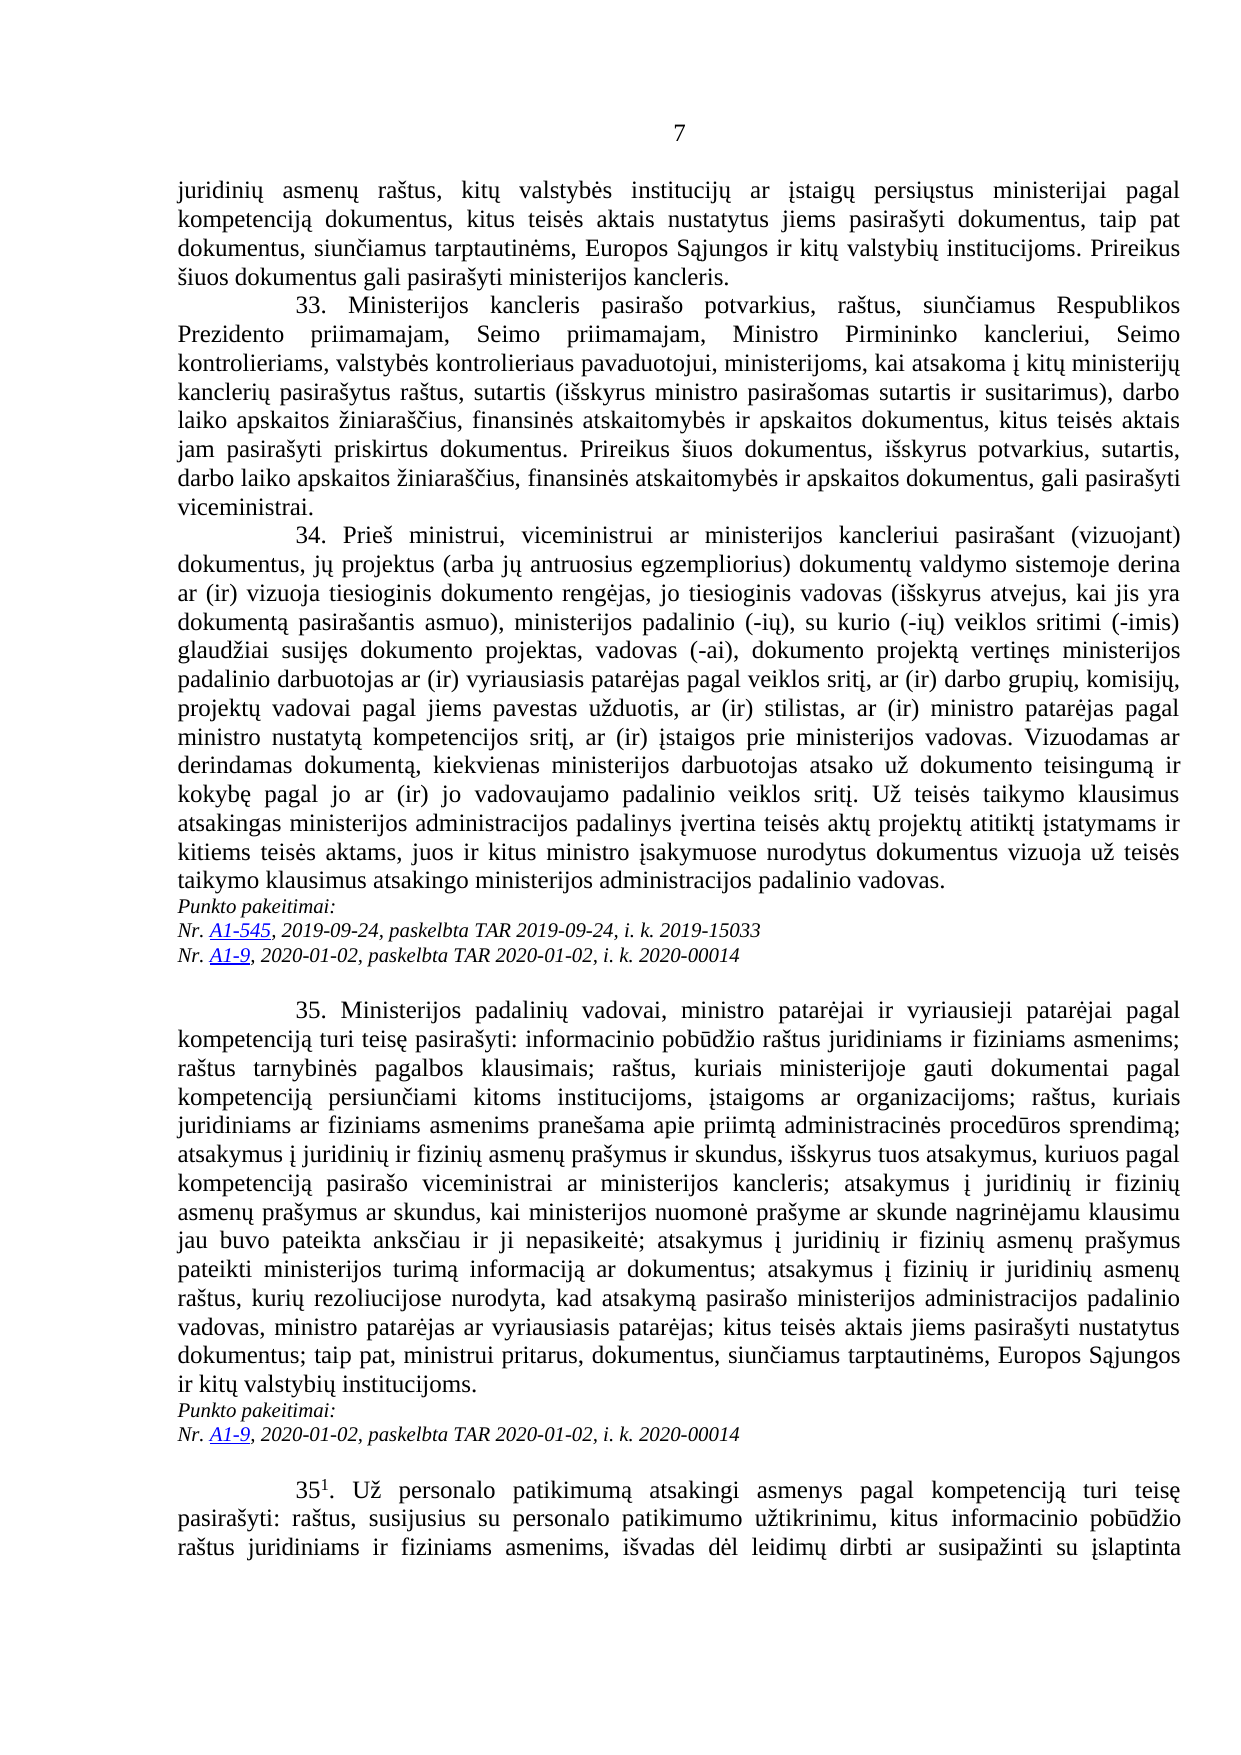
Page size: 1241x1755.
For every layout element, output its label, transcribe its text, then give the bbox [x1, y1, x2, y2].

text 34. Prieš ministrui, viceministrui ar ministerijos kancleriui pasirašant (vizuojant) dokumentus, jų projektus (arba jų antruosius egzempliorius) dokumentų valdymo sistemoje derina ar (ir) vizuoja tiesioginis dokumento rengėjas, jo tiesioginis vadovas (išskyrus atvejus, kai jis yra dokumentą pasirašantis asmuo), ministerijos padalinio (-ių), su kurio (-ių) veiklos sritimi (-imis) glaudžiai susijęs dokumento projektas, vadovas (-ai), dokumento projektą vertinęs ministerijos padalinio darbuotojas ar (ir) vyriausiasis patarėjas pagal veiklos sritį, ar (ir) darbo grupių, komisijų, projektų vadovai pagal jiems pavestas užduotis, ar (ir) stilistas, ar (ir) ministro patarėjas pagal ministro nustatytą kompetencijos sritį, ar (ir) įstaigos prie ministerijos vadovas. Vizuodamas ar derindamas dokumentą, kiekvienas ministerijos darbuotojas atsako už dokumento teisingumą ir kokybę pagal jo ar (ir) jo vadovaujamo padalinio veiklos sritį. Už teisės taikymo klausimus atsakingas ministerijos administracijos padalinys įvertina teisės aktų projektų atitiktį įstatymams ir kitiems teisės aktams, juos ir kitus ministro įsakymuose nurodytus dokumentus vizuoja už teisės taikymo klausimus atsakingo ministerijos administracijos padalinio vadovas. [177, 521, 1181, 894]
text juridinių asmenų raštus, kitų valstybės institucijų ar įstaigų persiųstus ministerijai pagal kompetenciją dokumentus, kitus teisės aktais nustatytus jiems pasirašyti dokumentus, taip pat dokumentus, siunčiamus tarptautinėms, Europos Sąjungos ir kitų valstybių institucijoms. Prireikus šiuos dokumentus gali pasirašyti ministerijos kancleris. [177, 176, 1181, 291]
text 35. Ministerijos padalinių vadovai, ministro patarėjai ir vyriausieji patarėjai pagal kompetenciją turi teisę pasirašyti: informacinio pobūdžio raštus juridiniams ir fiziniams asmenims; raštus tarnybinės pagalbos klausimais; raštus, kuriais ministerijoje gauti dokumentai pagal kompetenciją persiunčiami kitoms institucijoms, įstaigoms ar organizacijoms; raštus, kuriais juridiniams ar fiziniams asmenims pranešama apie priimtą administracinės procedūros sprendimą; atsakymus į juridinių ir fizinių asmenų prašymus ir skundus, išskyrus tuos atsakymus, kuriuos pagal kompetenciją pasirašo viceministrai ar ministerijos kancleris; atsakymus į juridinių ir fizinių asmenų prašymus ar skundus, kai ministerijos nuomonė prašyme ar skunde nagrinėjamu klausimu jau buvo pateikta anksčiau ir ji nepasikeitė; atsakymus į juridinių ir fizinių asmenų prašymus pateikti ministerijos turimą informaciją ar dokumentus; atsakymus į fizinių ir juridinių asmenų raštus, kurių rezoliucijose nurodyta, kad atsakymą pasirašo ministerijos administracijos padalinio vadovas, ministro patarėjas ar vyriausiasis patarėjas; kitus teisės aktais jiems pasirašyti nustatytus dokumentus; taip pat, ministrui pritarus, dokumentus, siunčiamus tarptautinėms, Europos Sąjungos ir kitų valstybių institucijoms. [177, 995, 1181, 1398]
text 33. Ministerijos kancleris pasirašo potvarkius, raštus, siunčiamus Respublikos Prezidento priimamajam, Seimo priimamajam, Ministro Pirmininko kancleriui, Seimo kontrolieriams, valstybės kontrolieriaus pavaduotojui, ministerijoms, kai atsakoma į kitų ministerijų kanclerių pasirašytus raštus, sutartis (išskyrus ministro pasirašomas sutartis ir susitarimus), darbo laiko apskaitos žiniaraščius, finansinės atskaitomybės ir apskaitos dokumentus, kitus teisės aktais jam pasirašyti priskirtus dokumentus. Prireikus šiuos dokumentus, išskyrus potvarkius, sutartis, darbo laiko apskaitos žiniaraščius, finansinės atskaitomybės ir apskaitos dokumentus, gali pasirašyti viceministrai. [177, 291, 1181, 521]
text Nr. A1-545, 2019-09-24, paskelbta TAR 2019-09-24, i. k. 2019-15033 [177, 918, 1181, 942]
text Nr. A1-9, 2020-01-02, paskelbta TAR 2020-01-02, i. k. 2020-00014 [177, 1422, 1181, 1446]
text Punkto pakeitimai: [177, 894, 1181, 918]
text 351. Už personalo patikimumą atsakingi asmenys pagal kompetenciją turi teisę pasirašyti: raštus, susijusius su personalo patikimumo užtikrinimu, kitus informacinio pobūdžio raštus juridiniams ir fiziniams asmenims, išvadas dėl leidimų dirbti ar susipažinti su įslaptinta [177, 1475, 1181, 1561]
text Nr. A1-9, 2020-01-02, paskelbta TAR 2020-01-02, i. k. 2020-00014 [177, 942, 1181, 967]
text Punkto pakeitimai: [177, 1398, 1181, 1422]
